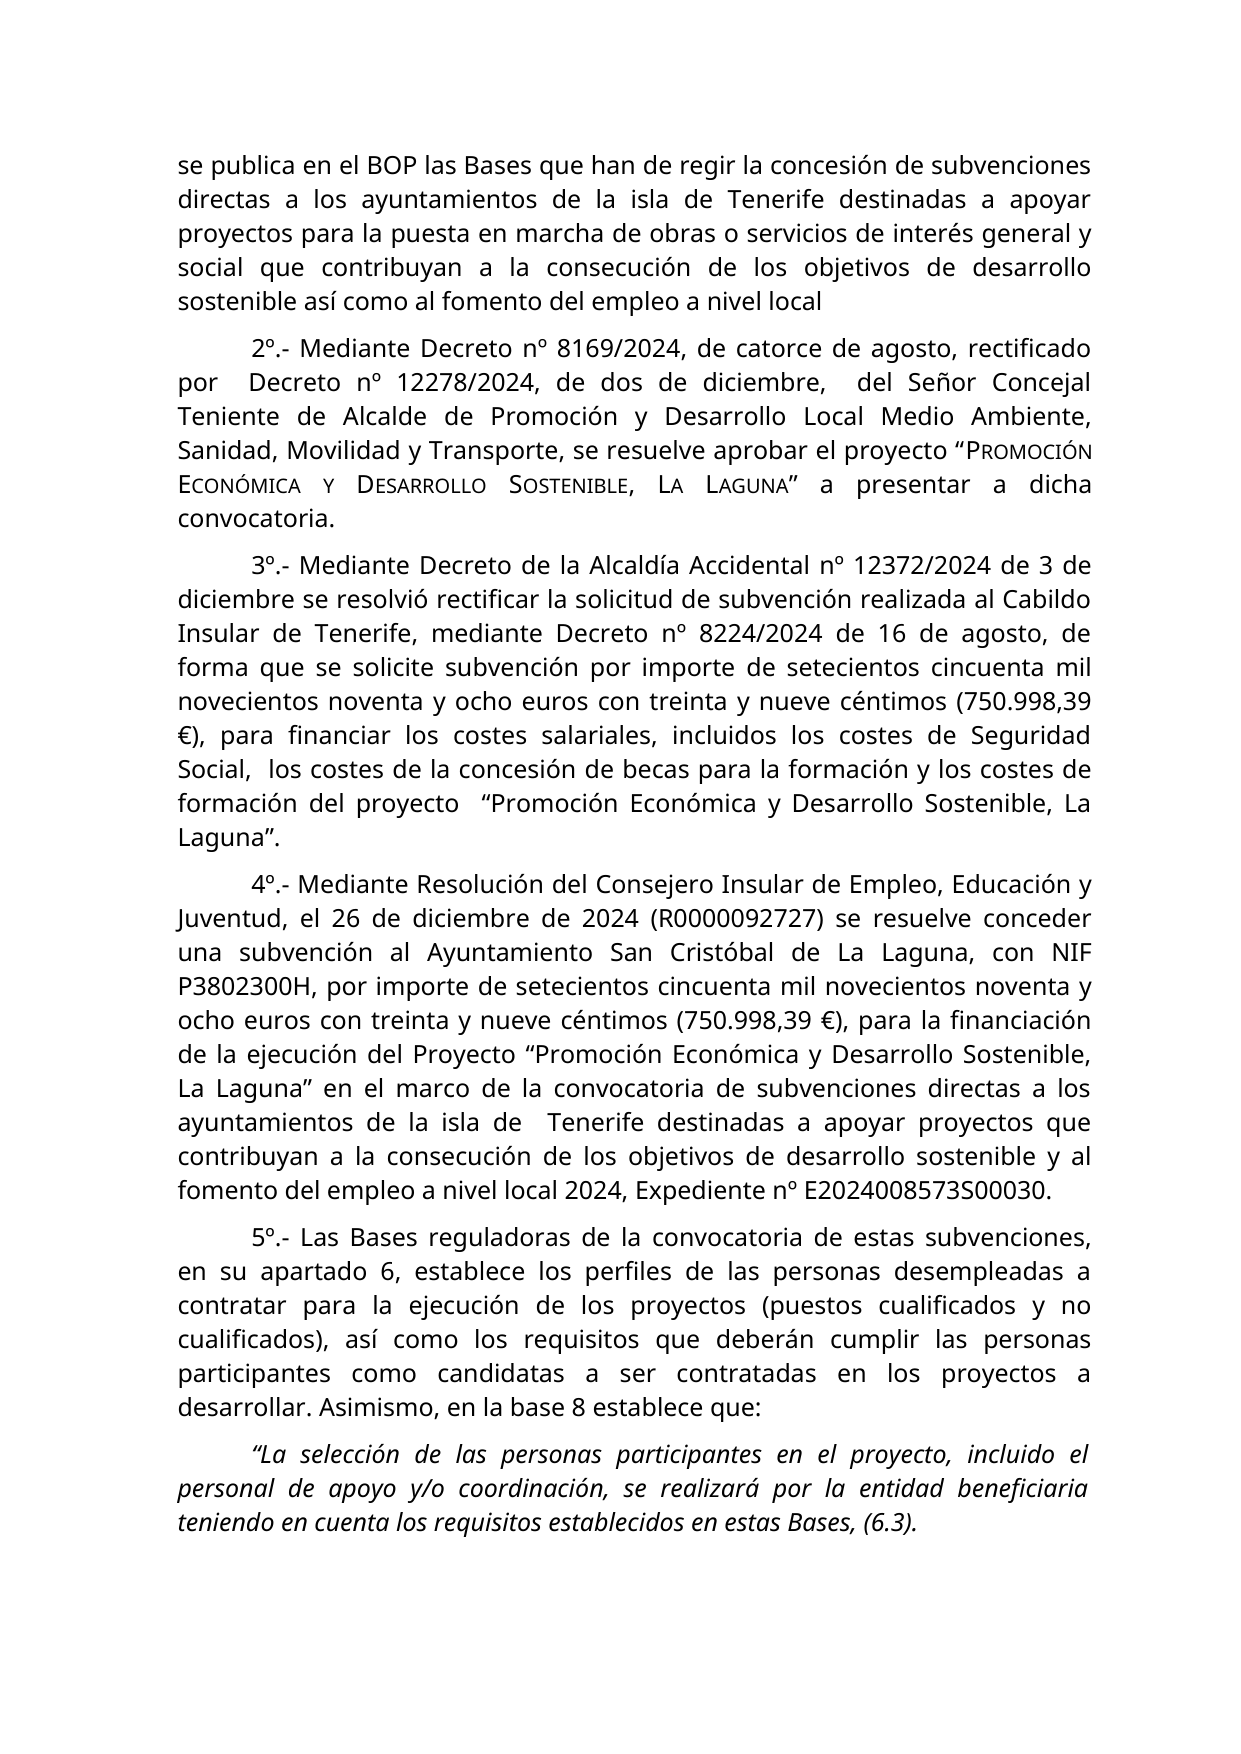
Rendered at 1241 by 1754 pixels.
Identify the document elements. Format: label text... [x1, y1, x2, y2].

text 4º.- Mediante Resolución del Consejero Insular de Empleo, Educación y Juventud, el 26 de diciembre de 2024 (R0000092727) se resuelve conceder una subvención al Ayuntamiento San Cristóbal de La Laguna, con NIF P3802300H, por importe de setecientos cincuenta mil novecientos noventa y ocho euros con treinta y nueve céntimos (750.998,39 €), para la financiación de la ejecución del Proyecto “Promoción Económica y Desarrollo Sostenible, La Laguna” en el marco de la convocatoria de subvenciones directas a los ayuntamientos de la isla de Tenerife destinadas a apoyar proyectos que contribuyan a la consecución de los objetivos de desarrollo sostenible y al fomento del empleo a nivel local 2024, Expediente nº E2024008573S00030. [177, 866, 1093, 1207]
text se publica en el BOP las Bases que han de regir la concesión de subvenciones directas a los ayuntamientos de la isla de Tenerife destinadas a apoyar proyectos para la puesta en marcha de obras o servicios de interés general y social que contribuyan a la consecución de los objetivos de desarrollo sostenible así como al fomento del empleo a nivel local [177, 148, 1093, 318]
text “La selección de las personas participantes en el proyecto, incluido el personal de apoyo y/o coordinación, se realizará por la entidad beneficiaria teniendo en cuenta los requisitos establecidos en estas Bases, (6.3). [177, 1436, 1093, 1538]
text 2º.- Mediante Decreto nº 8169/2024, de catorce de agosto, rectificado por Decreto nº 12278/2024, de dos de diciembre, del Señor Concejal Teniente de Alcalde de Promoción y Desarrollo Local Medio Ambiente, Sanidad, Movilidad y Transporte, se resuelve aprobar el proyecto “Promoción Económica y Desarrollo Sostenible, La Laguna” a presentar a dicha convocatoria. [177, 330, 1093, 535]
text 3º.- Mediante Decreto de la Alcaldía Accidental nº 12372/2024 de 3 de diciembre se resolvió rectificar la solicitud de subvención realizada al Cabildo Insular de Tenerife, mediante Decreto nº 8224/2024 de 16 de agosto, de forma que se solicite subvención por importe de setecientos cincuenta mil novecientos noventa y ocho euros con treinta y nueve céntimos (750.998,39 €), para financiar los costes salariales, incluidos los costes de Seguridad Social, los costes de la concesión de becas para la formación y los costes de formación del proyecto “Promoción Económica y Desarrollo Sostenible, La Laguna”. [177, 547, 1093, 854]
text 5º.- Las Bases reguladoras de la convocatoria de estas subvenciones, en su apartado 6, establece los perfiles de las personas desempleadas a contratar para la ejecución de los proyectos (puestos cualificados y no cualificados), así como los requisitos que deberán cumplir las personas participantes como candidatas a ser contratadas en los proyectos a desarrollar. Asimismo, en la base 8 establece que: [177, 1219, 1093, 1424]
